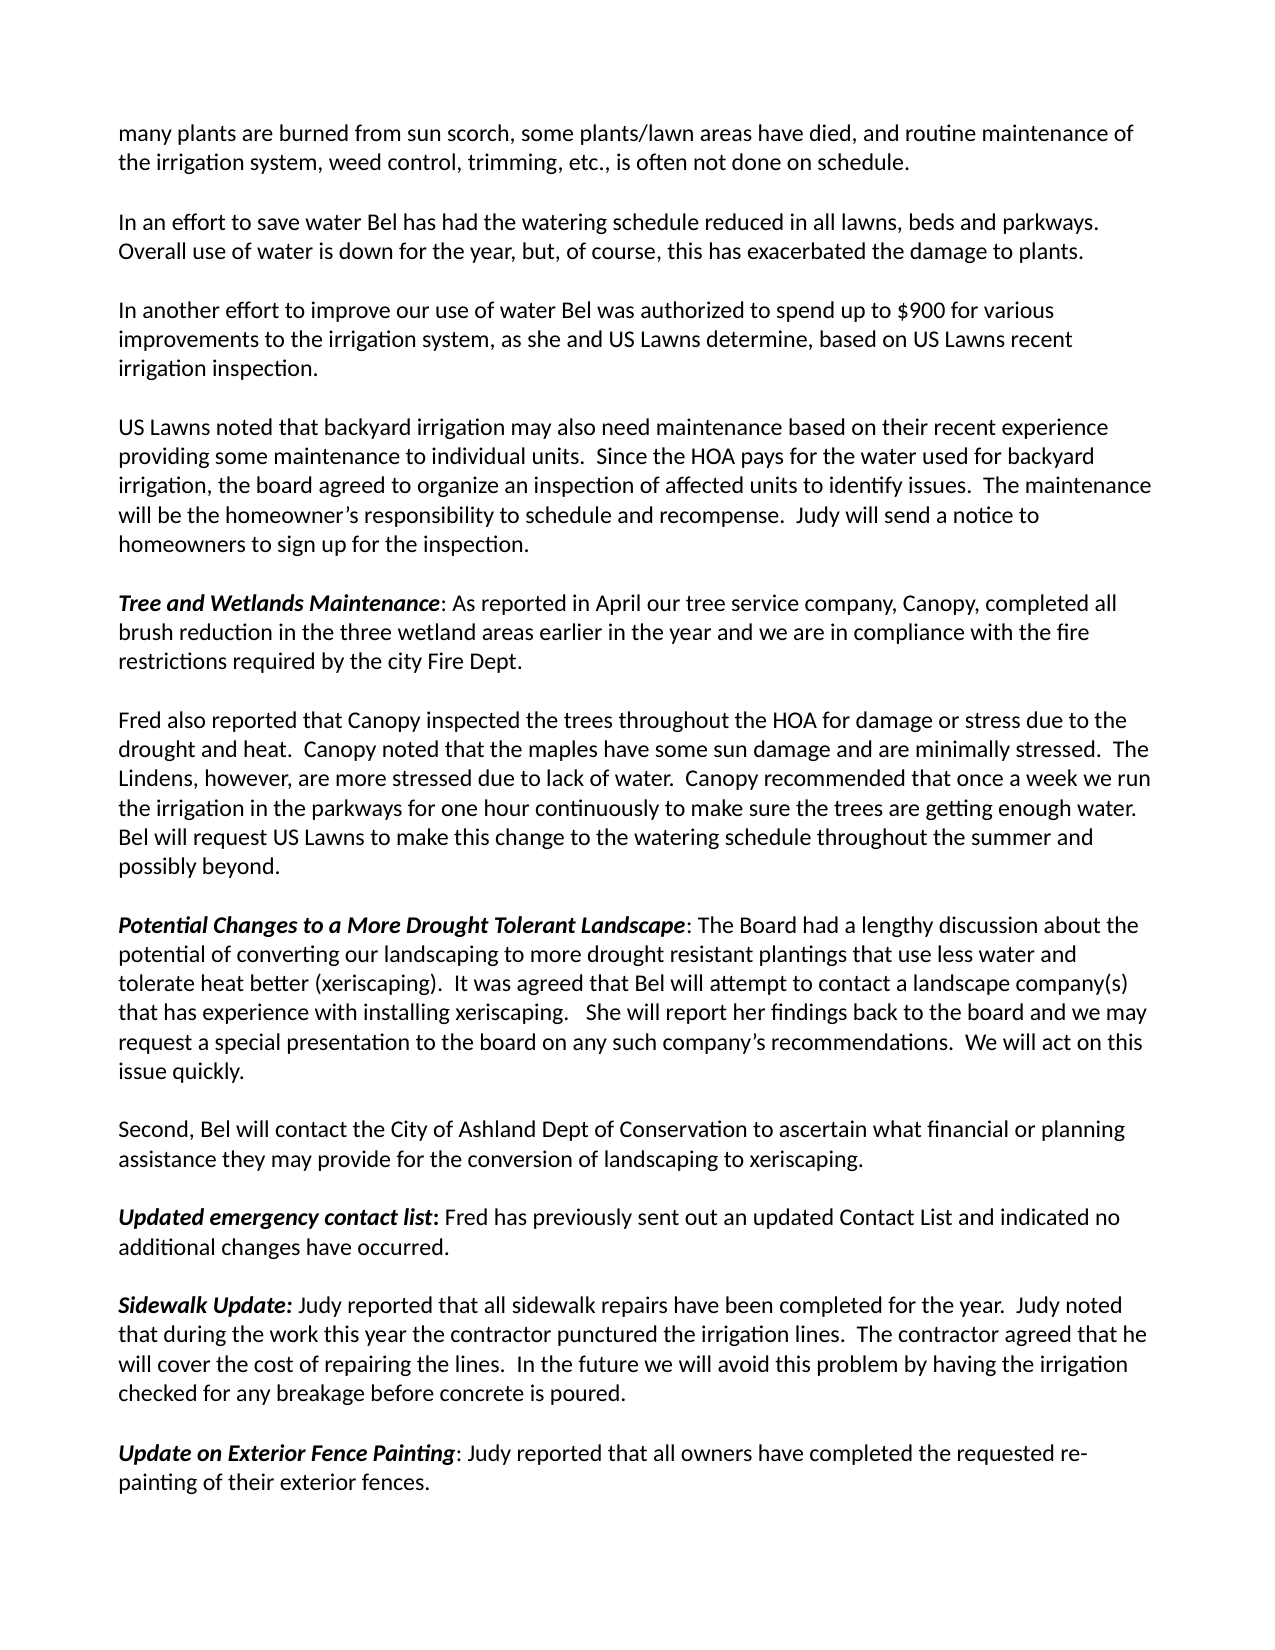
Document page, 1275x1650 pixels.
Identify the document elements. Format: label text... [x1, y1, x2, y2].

text Sidewalk Update: Judy reported that all sidewalk repairs have been completed for the year. Judy noted that during the work this year the contractor punctured the irrigation lines. The contractor agreed that he will cover the cost of repairing the lines. In the future we will avoid this problem by having the irrigation checked for any breakage before concrete is poured. [118, 1290, 1157, 1407]
text Second, Bel will contact the City of Ashland Dept of Conservation to ascertain what financial or planning assistance they may provide for the conversion of landscaping to xeriscaping. [118, 1114, 1157, 1173]
text Tree and Wetlands Maintenance: As reported in April our tree service company, Canopy, completed all brush reduction in the three wetland areas earlier in the year and we are in compliance with the fire restrictions required by the city Fire Dept. [118, 588, 1157, 676]
text Potential Changes to a More Drought Tolerant Landscape: The Board had a lengthy discussion about the potential of converting our landscaping to more drought resistant plantings that use less water and tolerate heat better (xeriscaping). It was agreed that Bel will attempt to contact a landscape company(s) that has experience with installing xeriscaping. She will report her findings back to the board and we may request a special presentation to the board on any such company’s recommendations. We will act on this issue quickly. [118, 910, 1157, 1085]
text Updated emergency contact list: Fred has previously sent out an updated Contact List and indicated no additional changes have occurred. [118, 1202, 1157, 1261]
text US Lawns noted that backyard irrigation may also need maintenance based on their recent experience providing some maintenance to individual units. Since the HOA pays for the water used for backyard irrigation, the board agreed to organize an inspection of affected units to identify issues. The maintenance will be the homeowner’s responsibility to schedule and recompense. Judy will send a notice to homeowners to sign up for the inspection. [118, 412, 1157, 558]
text many plants are burned from sun scorch, some plants/lawn areas have died, and routine maintenance of the irrigation system, weed control, trimming, etc., is often not done on schedule. [118, 118, 1157, 177]
text In an effort to save water Bel has had the watering schedule reduced in all lawns, beds and parkways. Overall use of water is down for the year, but, of course, this has exacerbated the damage to plants. [118, 207, 1157, 266]
text Fred also reported that Canopy inspected the trees throughout the HOA for damage or stress due to the drought and heat. Canopy noted that the maples have some sun damage and are minimally stressed. The Lindens, however, are more stressed due to lack of water. Canopy recommended that once a week we run the irrigation in the parkways for one hour continuously to make sure the trees are getting enough water. Bel will request US Lawns to make this change to the watering schedule throughout the summer and possibly beyond. [118, 705, 1157, 880]
text In another effort to improve our use of water Bel was authorized to spend up to $900 for various improvements to the irrigation system, as she and US Lawns determine, based on US Lawns recent irrigation inspection. [118, 295, 1157, 383]
text Update on Exterior Fence Painting: Judy reported that all owners have completed the requested re-painting of their exterior fences. [118, 1438, 1157, 1496]
